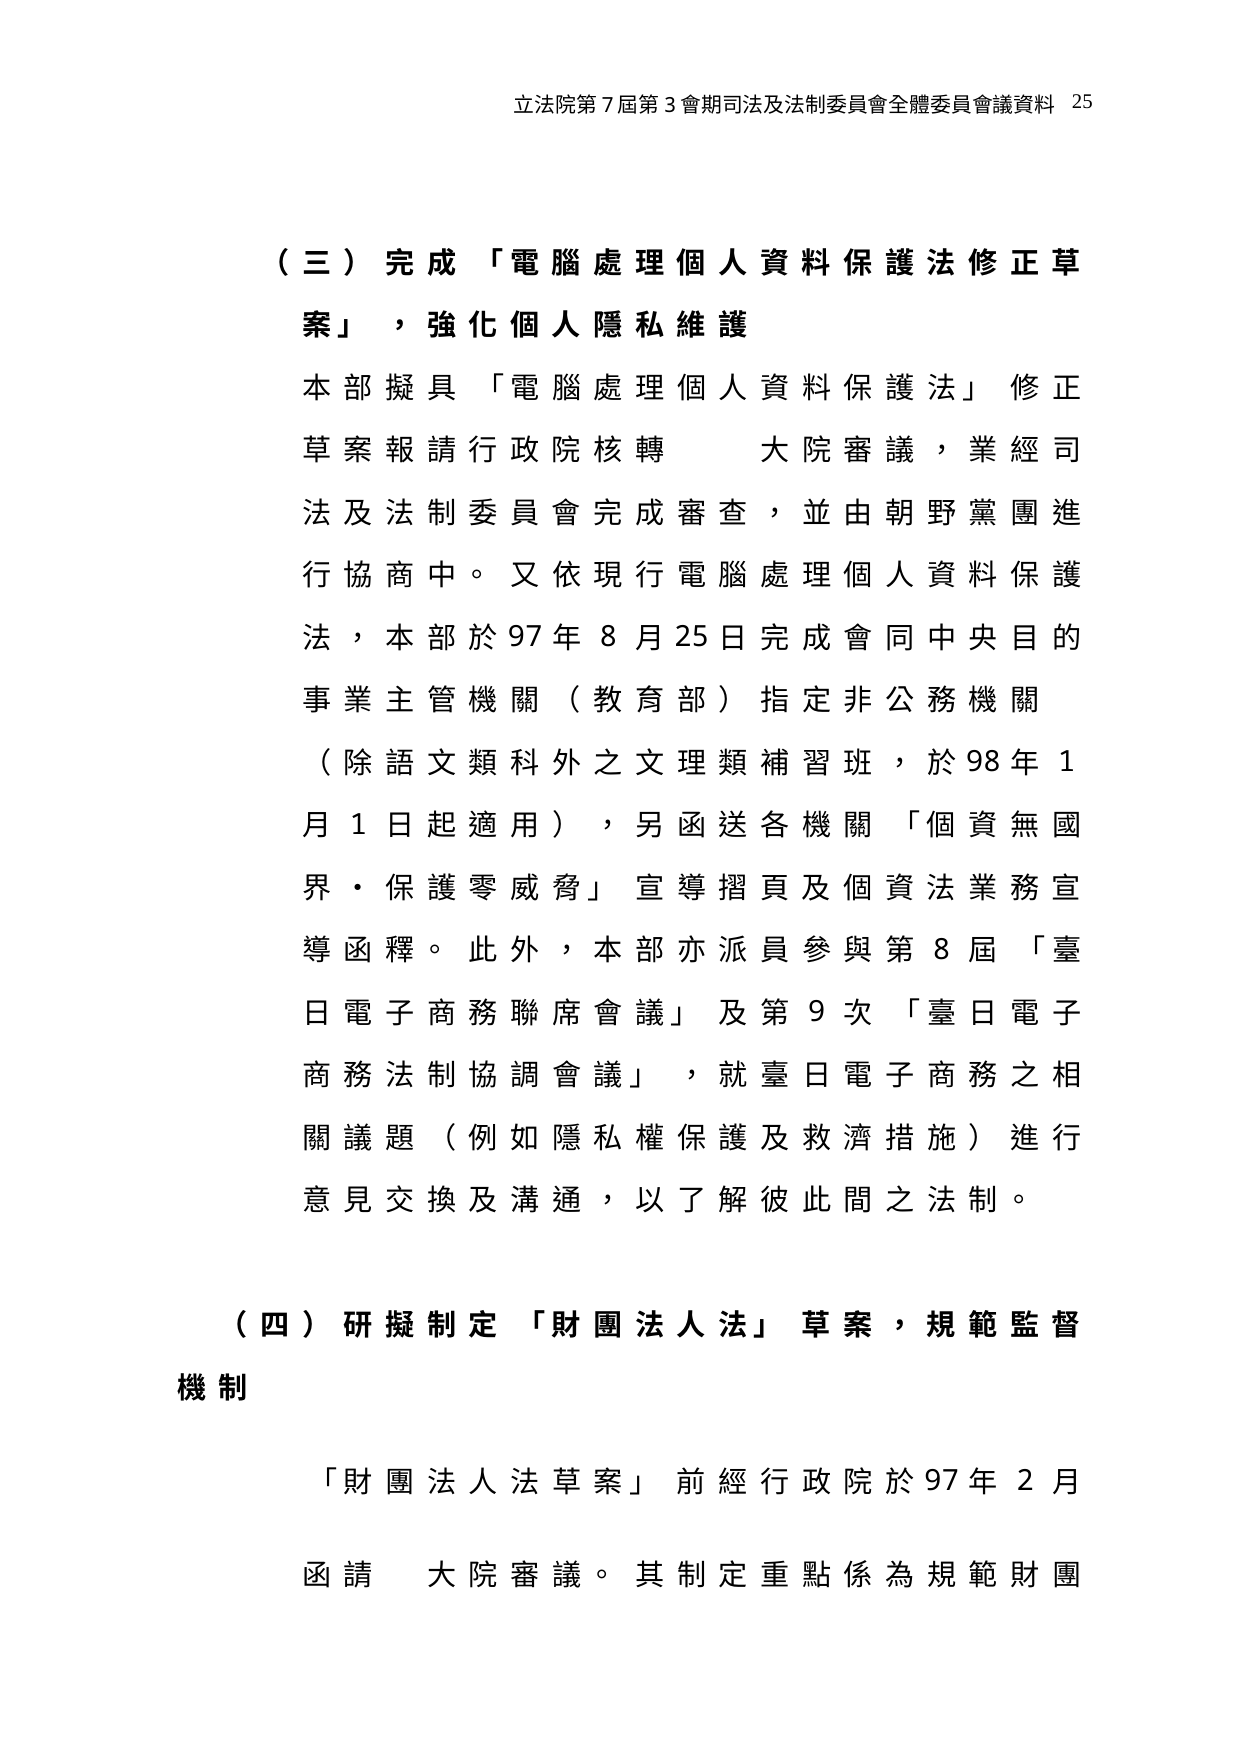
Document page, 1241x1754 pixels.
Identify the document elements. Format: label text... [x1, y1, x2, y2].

text 本部擬具「電腦處理個人資料保護法」修正草案報請行政院核轉 大院審議，業經司法及法制委員會完成審查，並由朝野黨團進行協商中。又依現行電腦處理個人資料保護法，本部於97年8月25日完成會同中央目的事業主管機關（教育部）指定非公務機關（除語文類科外之文理類補習班，於98年1月1日起適用），另函送各機關「個資無國界‧保護零威脅」宣導摺頁及個資法業務宣導函釋。此外，本部亦派員參與第8屆「臺日電子商務聯席會議」及第9次「臺日電子商務法制協調會議」，就臺日電子商務之相關議題（例如隱私權保護及救濟措施）進行意見交換及溝通，以了解彼此間之法制。 [287, 344, 1087, 1219]
text 「財團法人法草案」前經行政院於97年2月函請 大院審議。其制定重點係為規範財團 [287, 1406, 1087, 1594]
text （四）研擬制定「財團法人法」草案，規範監督機制 [171, 1281, 1087, 1406]
text （三）完成「電腦處理個人資料保護法修正草案」，強化個人隱私維護 [199, 219, 1087, 344]
